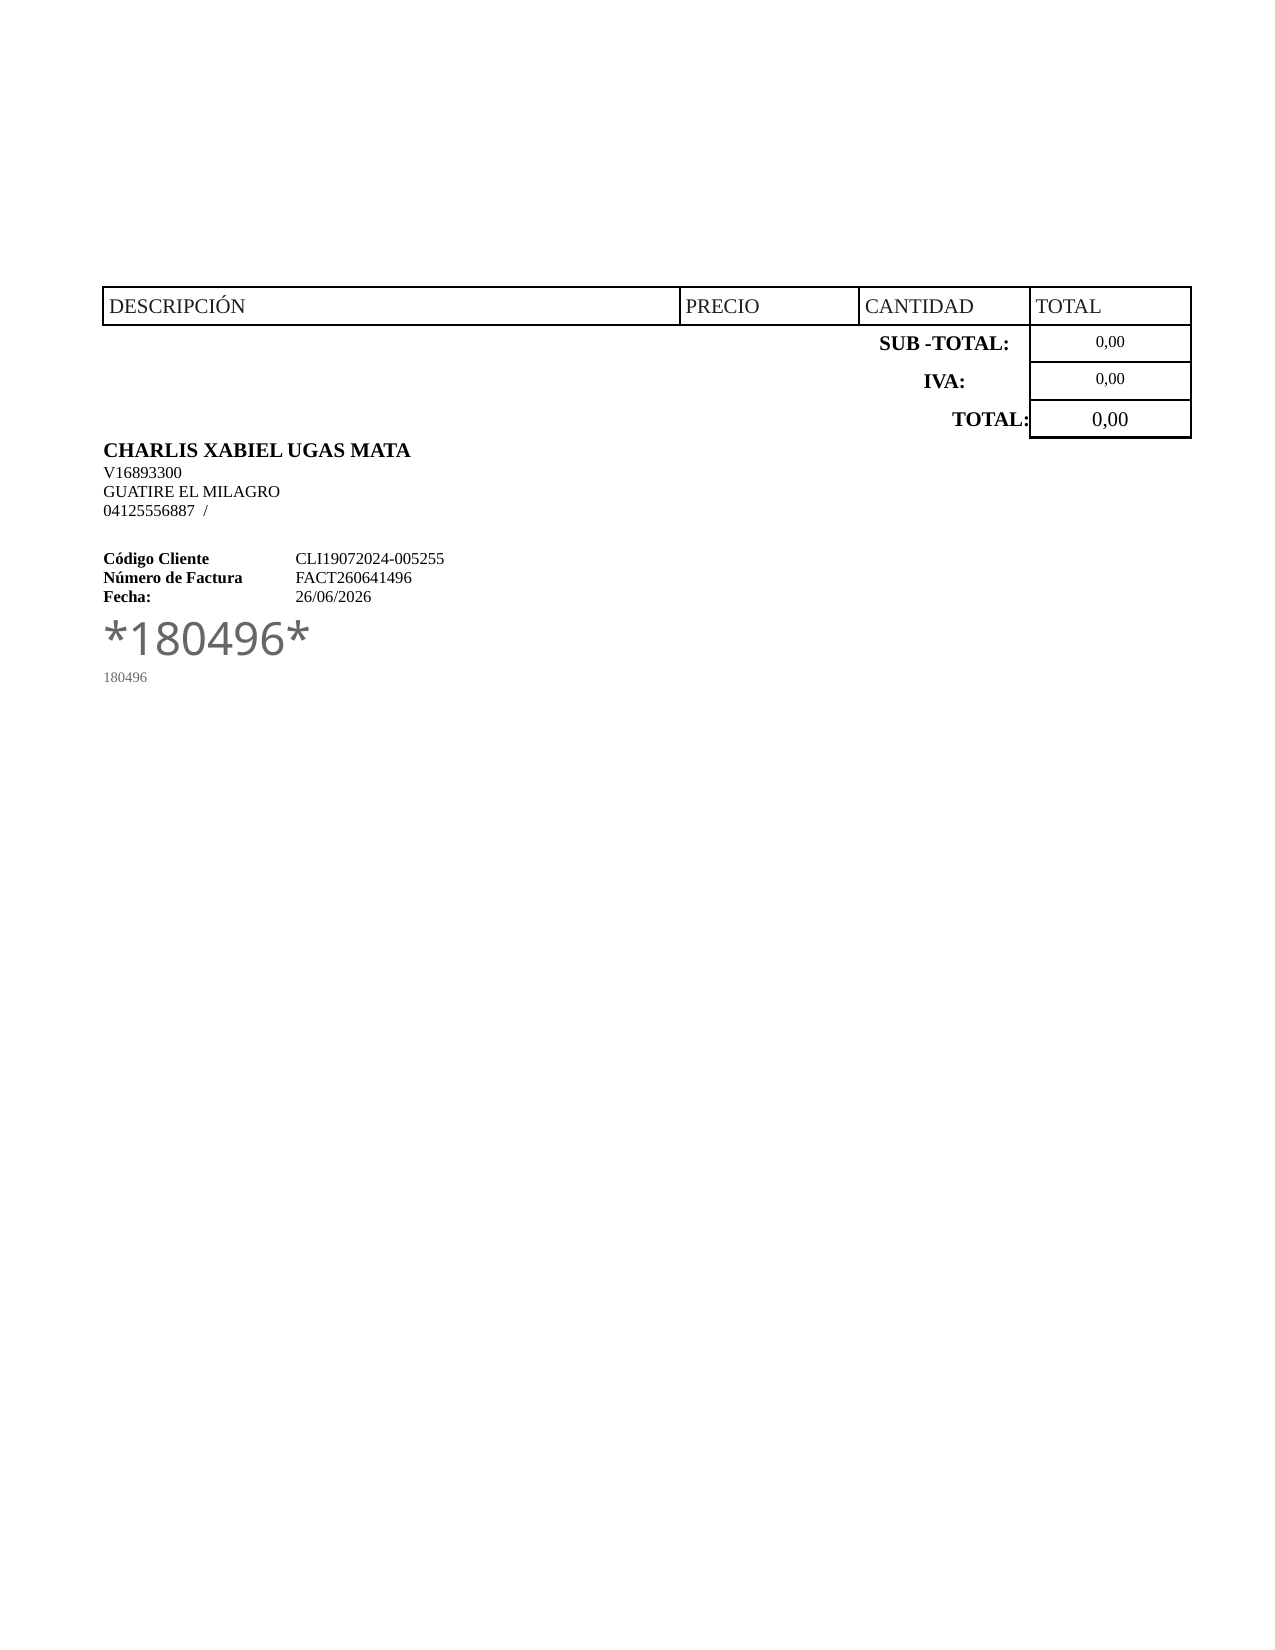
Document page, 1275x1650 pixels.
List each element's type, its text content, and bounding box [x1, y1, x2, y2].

table_header CANTIDAD [860, 288, 1029, 323]
table_cell TOTAL: [859, 399, 1029, 436]
text 180496 [103, 669, 1137, 685]
table_cell IVA: [859, 361, 1029, 399]
table_cell [103, 326, 859, 436]
table_cell 0,00 [1031, 326, 1190, 361]
table_cell 0,00 [1031, 363, 1190, 399]
table_cell SUB -TOTAL: [859, 326, 1029, 361]
table_header PRECIO [681, 288, 858, 323]
table_cell 0,00 [1031, 401, 1190, 436]
table_cell Fecha: [103, 587, 295, 606]
table_cell GUATIRE EL MILAGRO [103, 482, 858, 501]
table_cell V16893300 [103, 463, 858, 482]
table_header CHARLIS XABIEL UGAS MATA [103, 439, 858, 462]
table_header DESCRIPCIÓN [104, 288, 679, 323]
table_header CLI19072024-005255 [295, 549, 517, 568]
table_cell Número de Factura [103, 568, 295, 587]
text *180496* [103, 606, 1137, 669]
table_header Código Cliente [103, 549, 295, 568]
table_cell FACT260641496 [295, 568, 517, 587]
table_cell 26/06/2026 [295, 587, 517, 606]
table_cell 04125556887 / [103, 501, 858, 520]
table_header TOTAL [1031, 288, 1190, 323]
